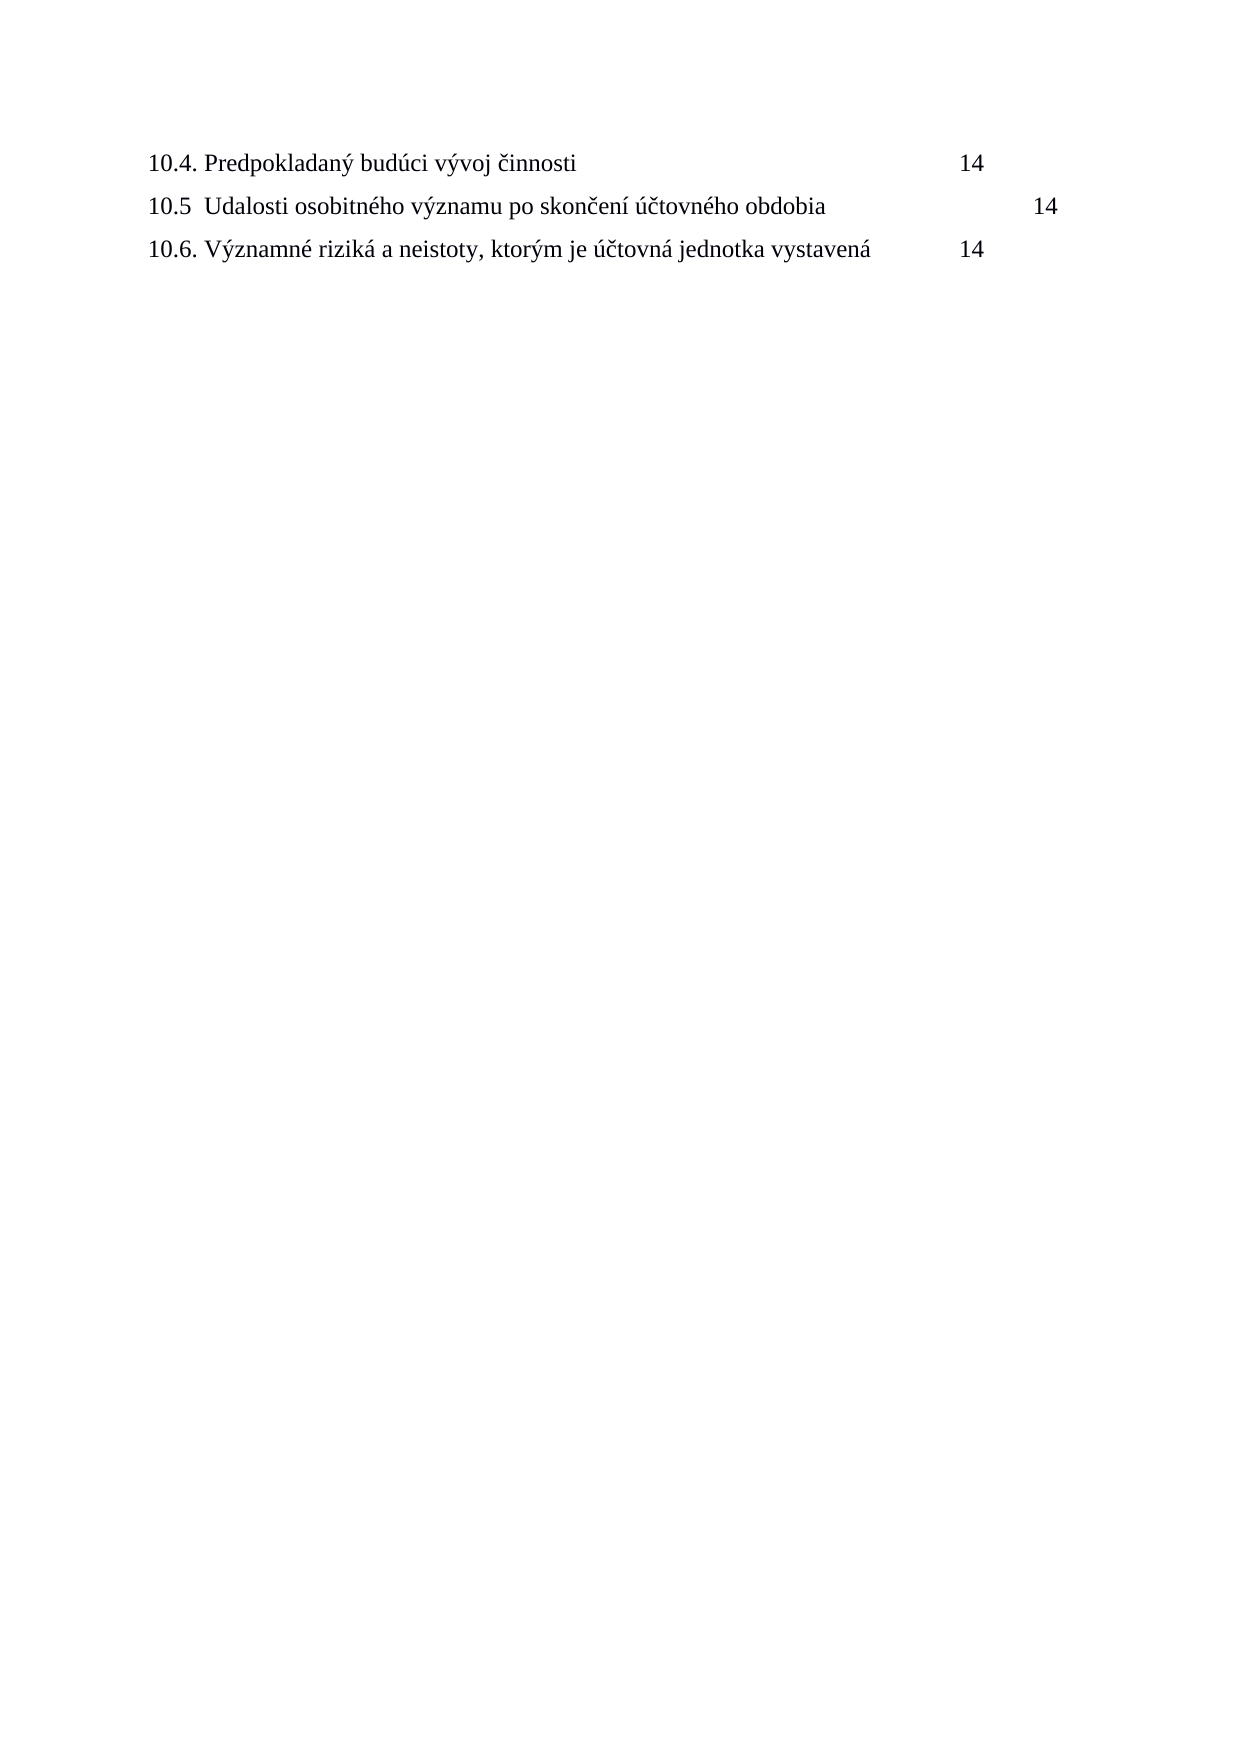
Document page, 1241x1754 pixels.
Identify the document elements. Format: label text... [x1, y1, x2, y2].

text 10.4. Predpokladaný budúci vývoj činnosti 14 [148, 148, 1093, 176]
text 10.6. Významné riziká a neistoty, ktorým je účtovná jednotka vystavená 14 [148, 234, 1093, 263]
text 10.5 Udalosti osobitného významu po skončení účtovného obdobia 14 [148, 191, 1093, 219]
